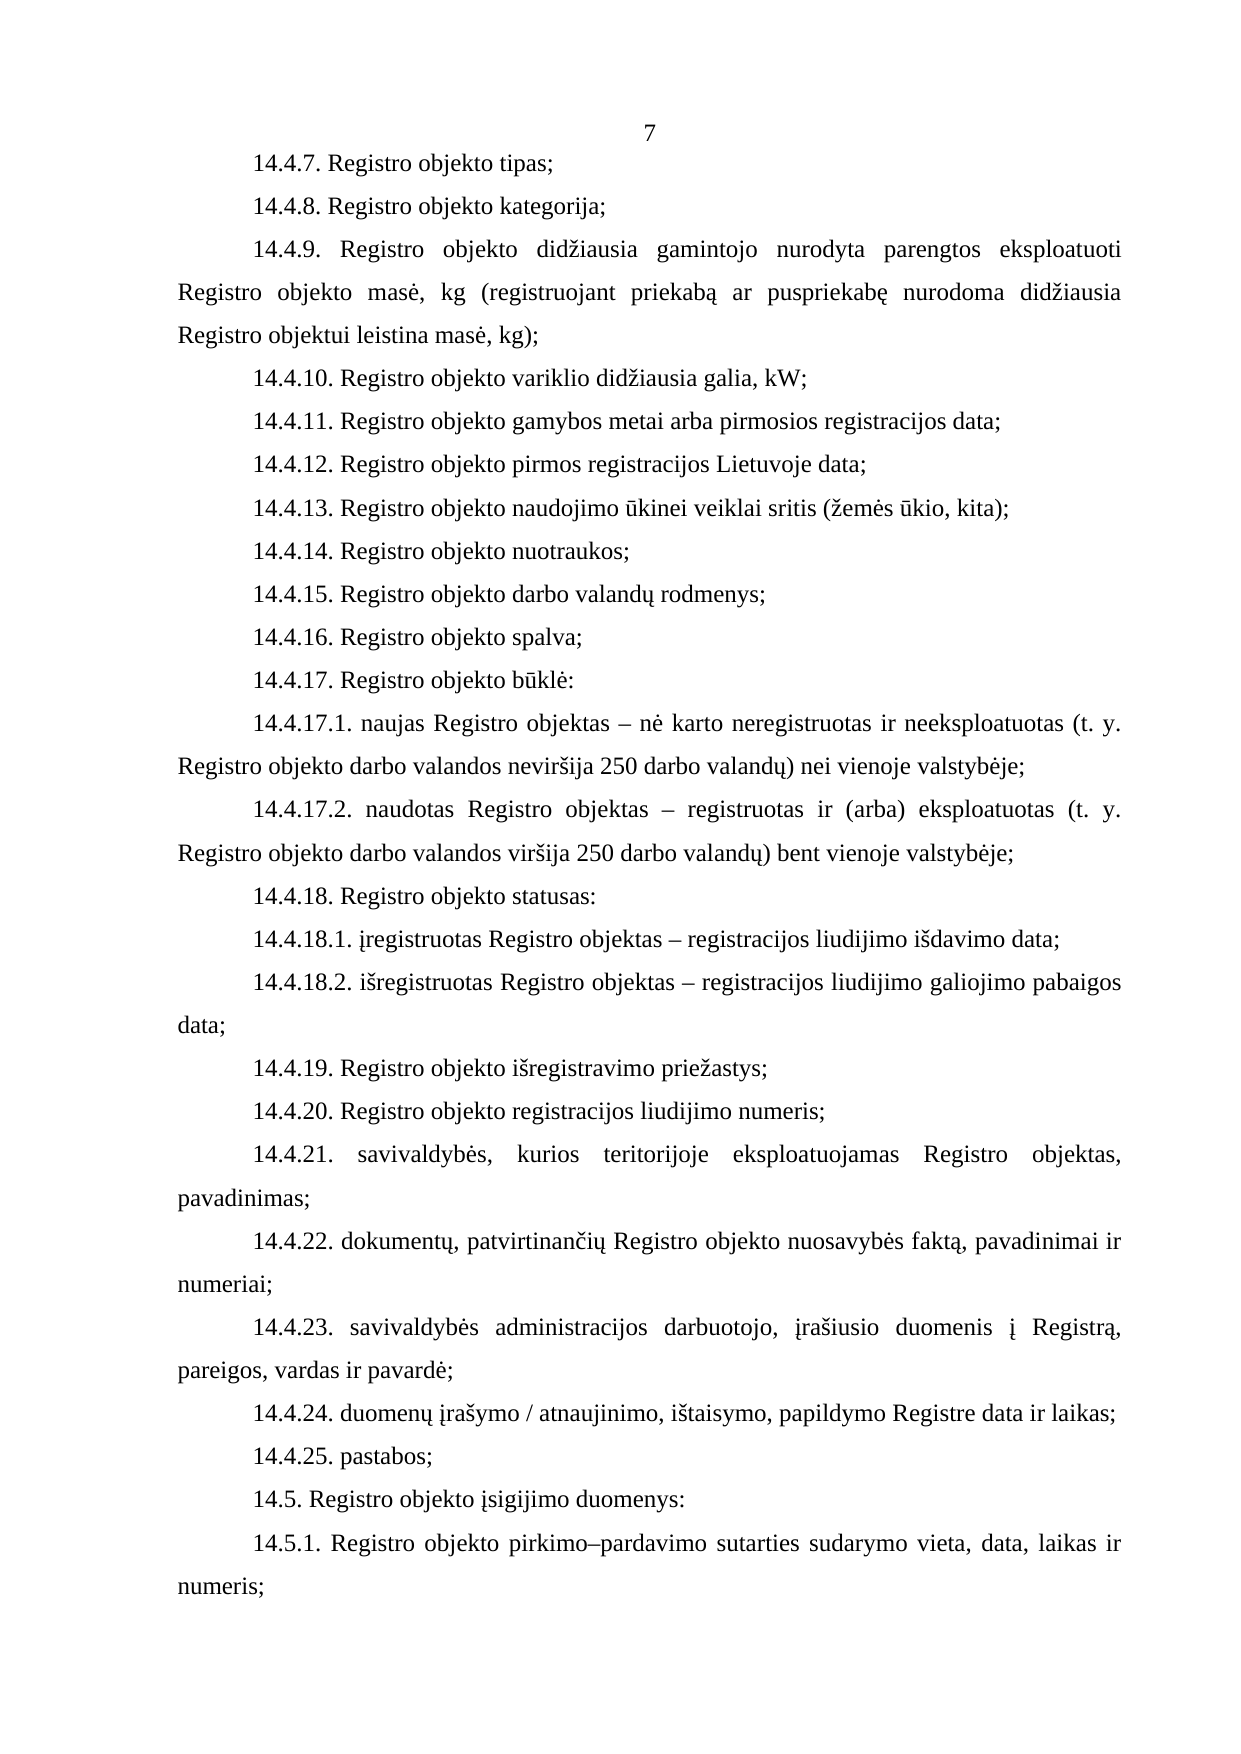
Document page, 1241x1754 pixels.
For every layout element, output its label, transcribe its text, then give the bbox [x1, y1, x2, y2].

text 14.4.10. Registro objekto variklio didžiausia galia, kW; [177, 363, 1122, 392]
text 14.4.8. Registro objekto kategorija; [177, 191, 1122, 219]
text 14.4.20. Registro objekto registracijos liudijimo numeris; [177, 1096, 1122, 1125]
text 14.4.11. Registro objekto gamybos metai arba pirmosios registracijos data; [177, 406, 1122, 435]
text 14.4.19. Registro objekto išregistravimo priežastys; [177, 1053, 1122, 1082]
text 14.4.12. Registro objekto pirmos registracijos Lietuvoje data; [177, 449, 1122, 478]
text 14.4.18.2. išregistruotas Registro objektas – registracijos liudijimo galiojimo pabaigos data; [177, 967, 1122, 1039]
text 14.4.17.1. naujas Registro objektas – nė karto neregistruotas ir neeksploatuotas (t. y. Registro objekto darbo valandos neviršija 250 darbo valandų) nei vienoje valstybėje; [177, 708, 1122, 780]
text 14.4.7. Registro objekto tipas; [177, 148, 1122, 176]
text 14.4.17.2. naudotas Registro objektas – registruotas ir (arba) eksploatuotas (t. y. Registro objekto darbo valandos viršija 250 darbo valandų) bent vienoje valstybėje; [177, 794, 1122, 866]
text 14.4.21. savivaldybės, kurios teritorijoje eksploatuojamas Registro objektas, pavadinimas; [177, 1139, 1122, 1211]
text 14.4.17. Registro objekto būklė: [177, 665, 1122, 694]
text 14.4.22. dokumentų, patvirtinančių Registro objekto nuosavybės faktą, pavadinimai ir numeriai; [177, 1226, 1122, 1298]
text 14.4.9. Registro objekto didžiausia gamintojo nurodyta parengtos eksploatuoti Registro objekto masė, kg (registruojant priekabą ar puspriekabę nurodoma didžiausia Registro objektui leistina masė, kg); [177, 234, 1122, 349]
text 14.4.14. Registro objekto nuotraukos; [177, 536, 1122, 564]
text 14.4.15. Registro objekto darbo valandų rodmenys; [177, 579, 1122, 608]
text 14.4.25. pastabos; [177, 1441, 1122, 1470]
text 14.4.24. duomenų įrašymo / atnaujinimo, ištaisymo, papildymo Registre data ir laikas; [177, 1398, 1122, 1427]
text 14.4.13. Registro objekto naudojimo ūkinei veiklai sritis (žemės ūkio, kita); [177, 493, 1122, 521]
text 14.5. Registro objekto įsigijimo duomenys: [177, 1484, 1122, 1513]
text 14.4.18.1. įregistruotas Registro objektas – registracijos liudijimo išdavimo data; [177, 924, 1122, 953]
text 14.4.16. Registro objekto spalva; [177, 622, 1122, 651]
text 14.4.23. savivaldybės administracijos darbuotojo, įrašiusio duomenis į Registrą, pareigos, vardas ir pavardė; [177, 1312, 1122, 1384]
text 14.4.18. Registro objekto statusas: [177, 881, 1122, 909]
text 14.5.1. Registro objekto pirkimo–pardavimo sutarties sudarymo vieta, data, laikas ir numeris; [177, 1528, 1122, 1599]
